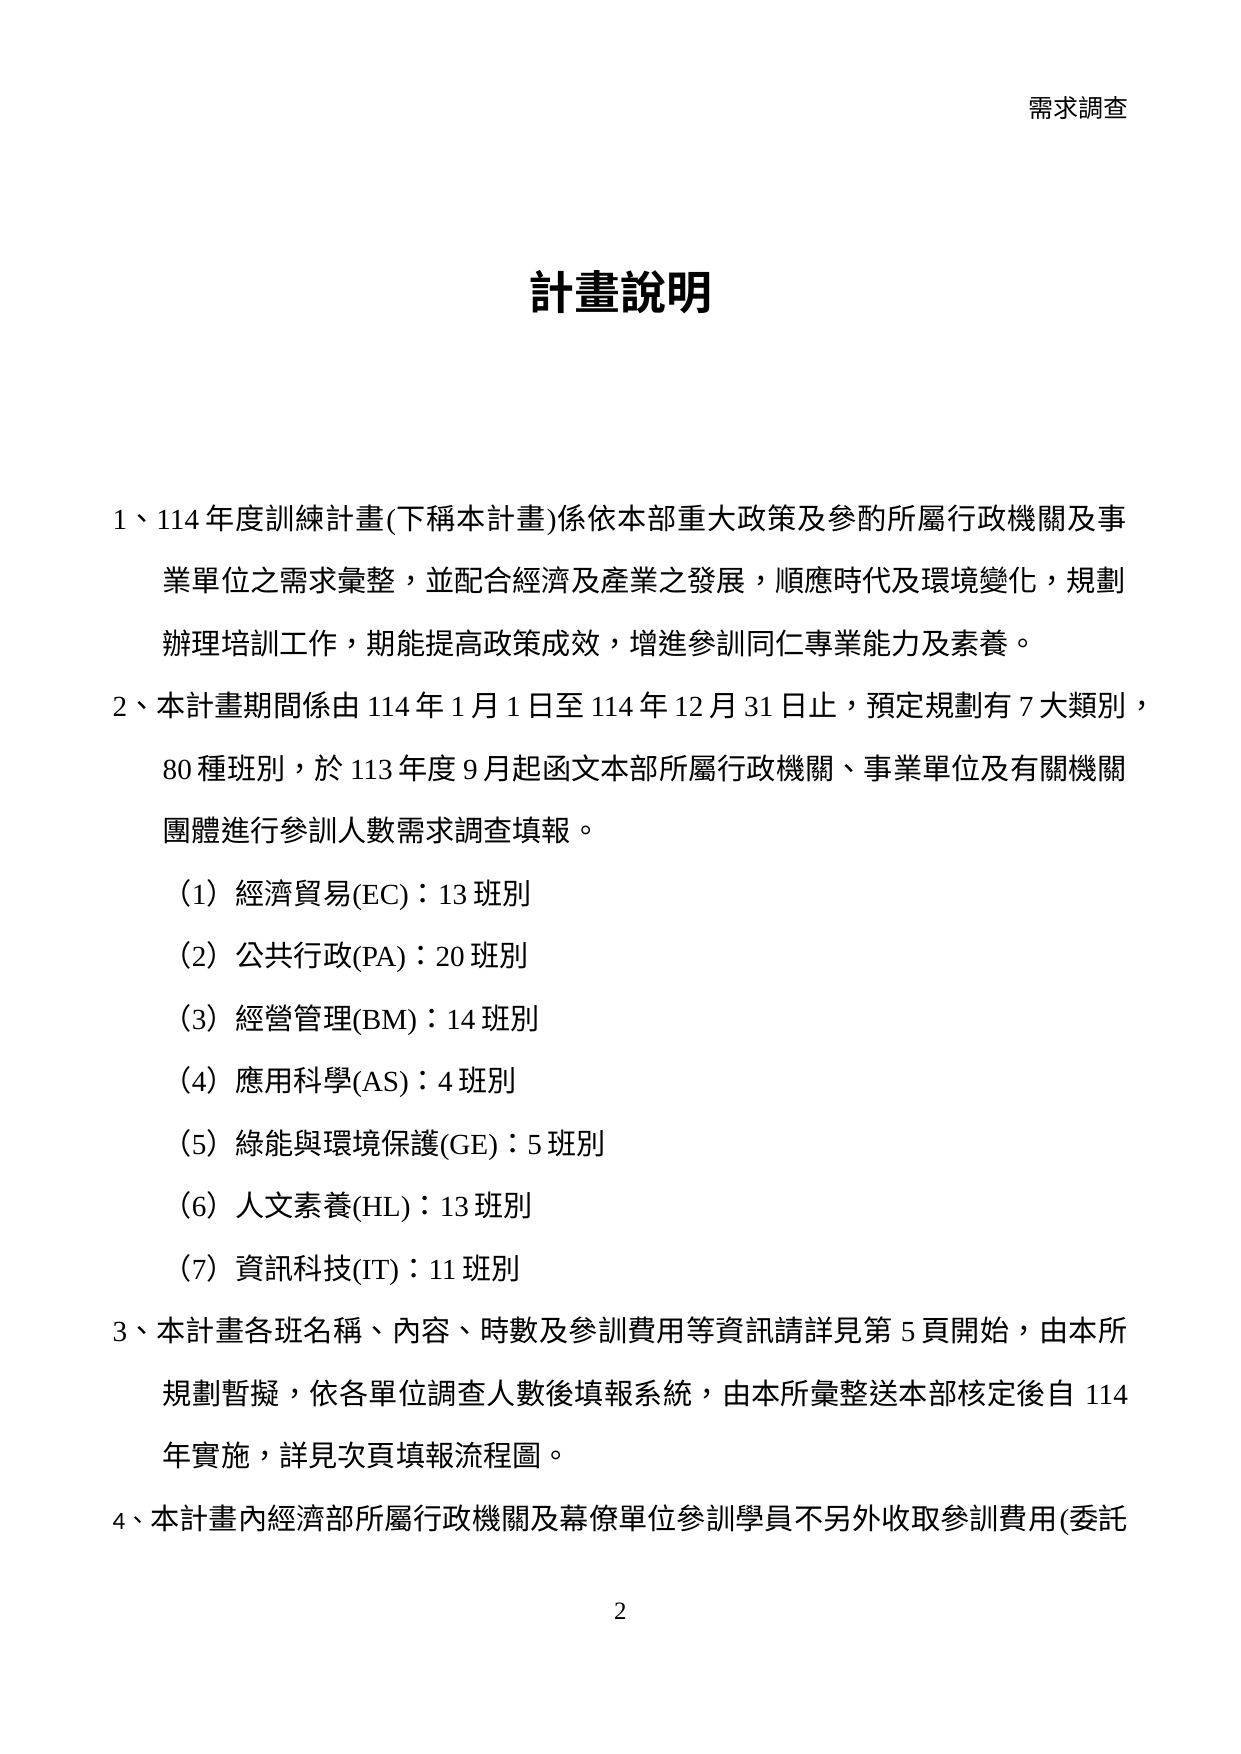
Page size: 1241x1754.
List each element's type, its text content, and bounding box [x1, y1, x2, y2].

list 本計畫內經濟部所屬行政機關及幕僚單位參訓學員不另外收取參訓費用(委託 [112, 1475, 1128, 1537]
list 經營管理(BM)：14班別 [162, 975, 1128, 1037]
list 本計畫各班名稱、內容、時數及參訓費用等資訊請詳見第5頁開始，由本所規劃暫擬，依各單位調查人數後填報系統，由本所彙整送本部核定後自114年實施，詳見次頁填報流程圖。 [112, 1287, 1128, 1475]
list 人文素養(HL)：13班別 [162, 1162, 1128, 1225]
list 綠能與環境保護(GE)：5班別 [162, 1100, 1128, 1162]
list 公共行政(PA)：20班別 [162, 912, 1128, 975]
list 資訊科技(IT)：11班別 [162, 1225, 1128, 1287]
subtitle 計畫說明 [112, 217, 1128, 342]
list 114年度訓練計畫(下稱本計畫)係依本部重大政策及參酌所屬行政機關及事業單位之需求彙整，並配合經濟及產業之發展，順應時代及環境變化，規劃辦理培訓工作，期能提高政策成效，增進參訓同仁專業能力及素養。 [112, 475, 1128, 662]
list 應用科學(AS)：4班別 [162, 1037, 1128, 1100]
list 本計畫期間係由114年1月1日至114年12月31日止，預定規劃有7大類別，80種班別，於113年度9月起函文本部所屬行政機關、事業單位及有關機關團體進行參訓人數需求調查填報。 [112, 662, 1128, 850]
list 經濟貿易(EC)：13班別 [162, 850, 1128, 912]
